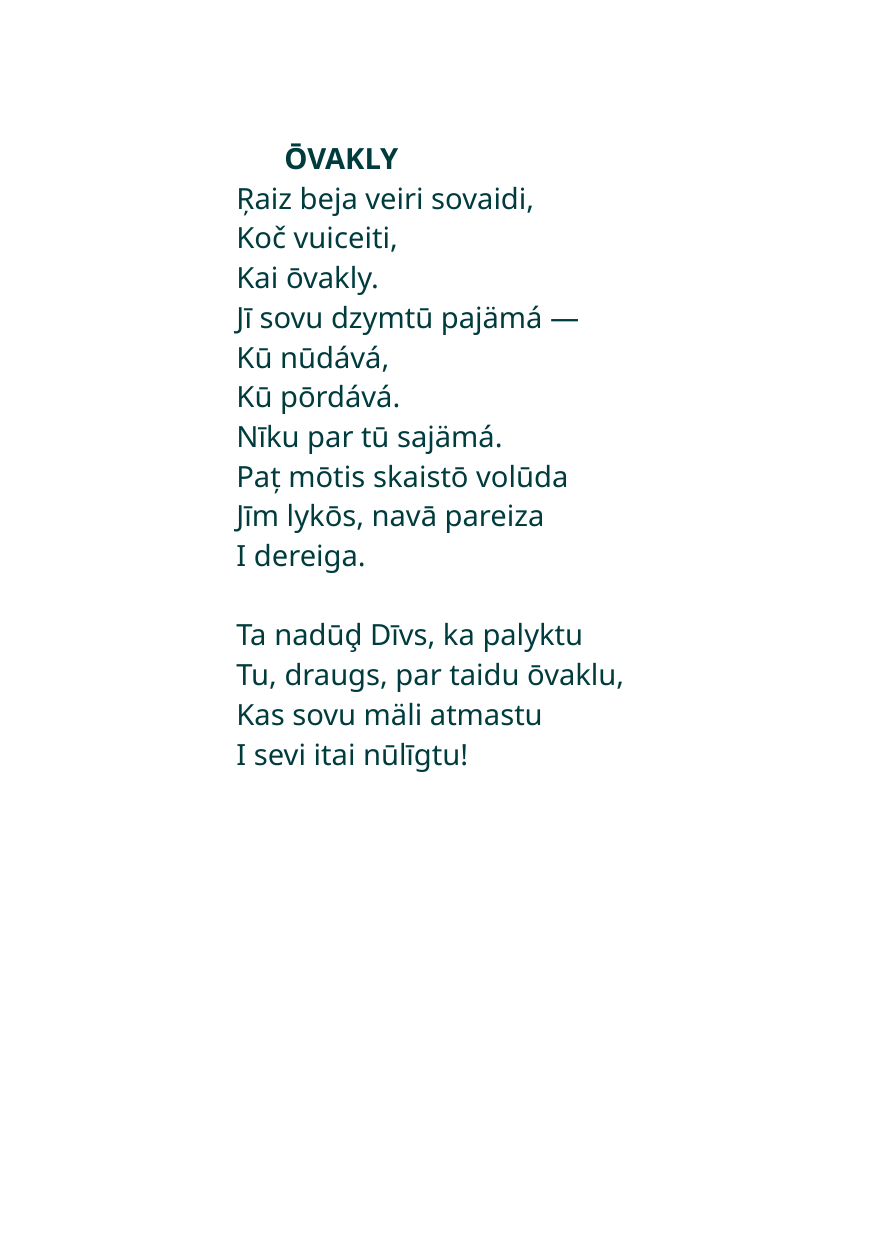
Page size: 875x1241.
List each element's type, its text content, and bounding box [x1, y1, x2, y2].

text Kas sovu mäli atmastu [236, 694, 815, 734]
text Paț mōtis skaistō volūda [236, 456, 815, 496]
text Jīm lykōs, navā pareiza [236, 496, 815, 535]
text Kū pōrdává. [236, 377, 815, 416]
text Kū nūdává, [236, 337, 815, 377]
text Ŗaiz beja veiri sovaidi, [236, 178, 815, 218]
text Ta nadūḑ Dīvs, ka palyktu [236, 615, 815, 654]
text Nīku par tū sajämá. [236, 416, 815, 456]
text Kai ōvakly. [236, 257, 815, 297]
text I dereiga. [236, 535, 815, 575]
text Jī sovu dzymtū pajämá — [236, 297, 815, 337]
text I sevi itai nūlīgtu! [236, 734, 815, 773]
text Koč vuiceiti, [236, 218, 815, 257]
text ŌVAKLY [236, 138, 815, 178]
text Tu, draugs, par taidu ōvaklu, [236, 654, 815, 694]
